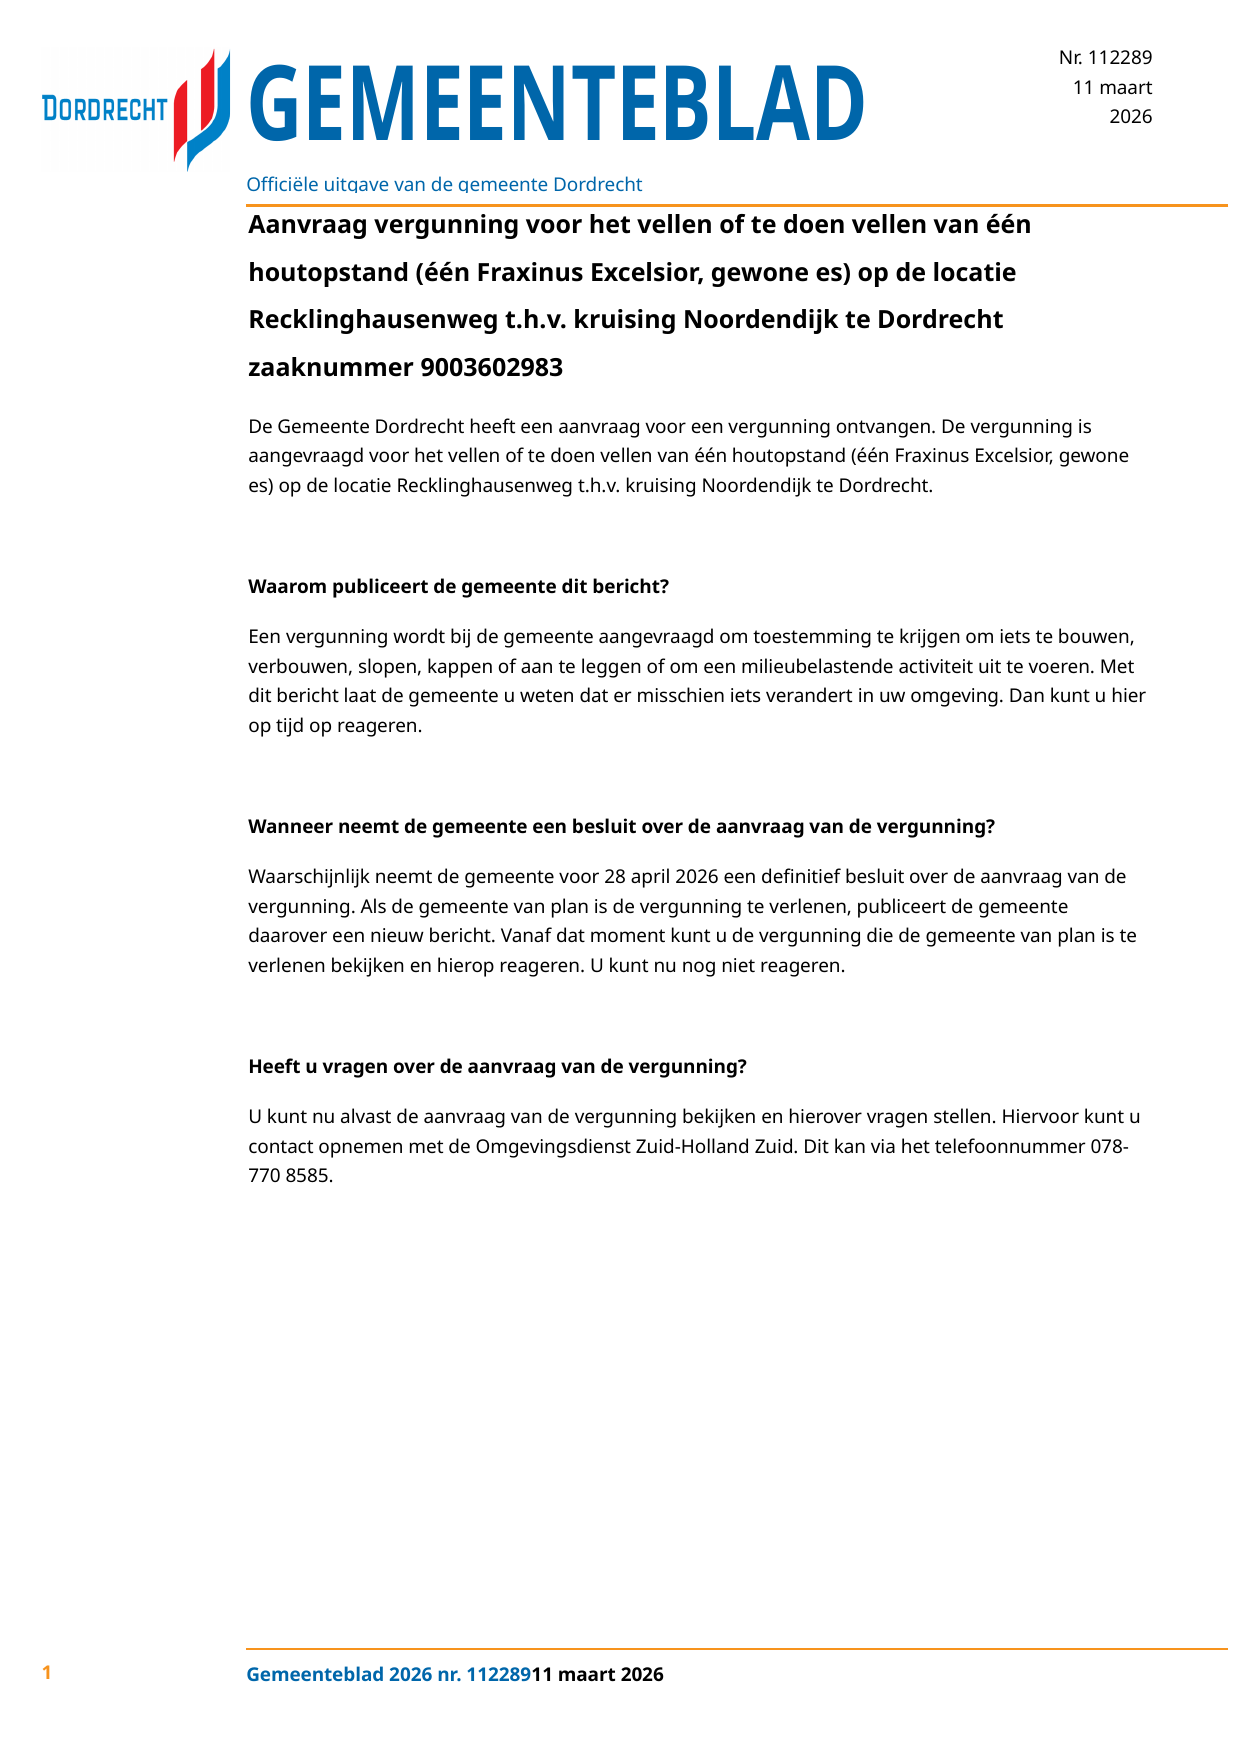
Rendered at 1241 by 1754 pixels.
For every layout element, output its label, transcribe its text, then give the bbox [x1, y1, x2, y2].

text De Gemeente Dordrecht heeft een aanvraag voor een vergunning ontvangen. De vergunning is aangevraagd voor het vellen of te doen vellen van één houtopstand (één Fraxinus Excelsior, gewone es) op de locatie Recklinghausenweg t.h.v. kruising Noordendijk te Dordrecht. [248, 413, 1152, 498]
text Heeft u vragen over de aanvraag van de vergunning? [248, 1053, 1152, 1079]
text Waarom publiceert de gemeente dit bericht? [248, 573, 1152, 599]
picture [41, 47, 231, 172]
text Een vergunning wordt bij de gemeente aangevraagd om toestemming te krijgen om iets te bouwen, verbouwen, slopen, kappen of aan te leggen of om een milieubelastende activiteit uit te voeren. Met dit bericht laat de gemeente u weten dat er misschien iets verandert in uw omgeving. Dan kunt u hier op tijd op reageren. [248, 623, 1152, 738]
text Wanneer neemt de gemeente een besluit over de aanvraag van de vergunning? [248, 813, 1152, 839]
text U kunt nu alvast de aanvraag van de vergunning bekijken en hierover vragen stellen. Hiervoor kunt u contact opnemen met de Omgevingsdienst Zuid-Holland Zuid. Dit kan via het telefoonnummer 078-770 8585. [248, 1103, 1152, 1188]
text Aanvraag vergunning voor het vellen of te doen vellen van één houtopstand (één Fraxinus Excelsior, gewone es) op de locatie Recklinghausenweg t.h.v. kruising Noordendijk te Dordrecht zaaknummer 9003602983 [248, 207, 1152, 384]
text Waarschijnlijk neemt de gemeente voor 28 april 2026 een definitief besluit over de aanvraag van de vergunning. Als de gemeente van plan is de vergunning te verlenen, publiceert de gemeente daarover een nieuw bericht. Vanaf dat moment kunt u de vergunning die de gemeente van plan is te verlenen bekijken en hierop reageren. U kunt nu nog niet reageren. [248, 863, 1152, 978]
